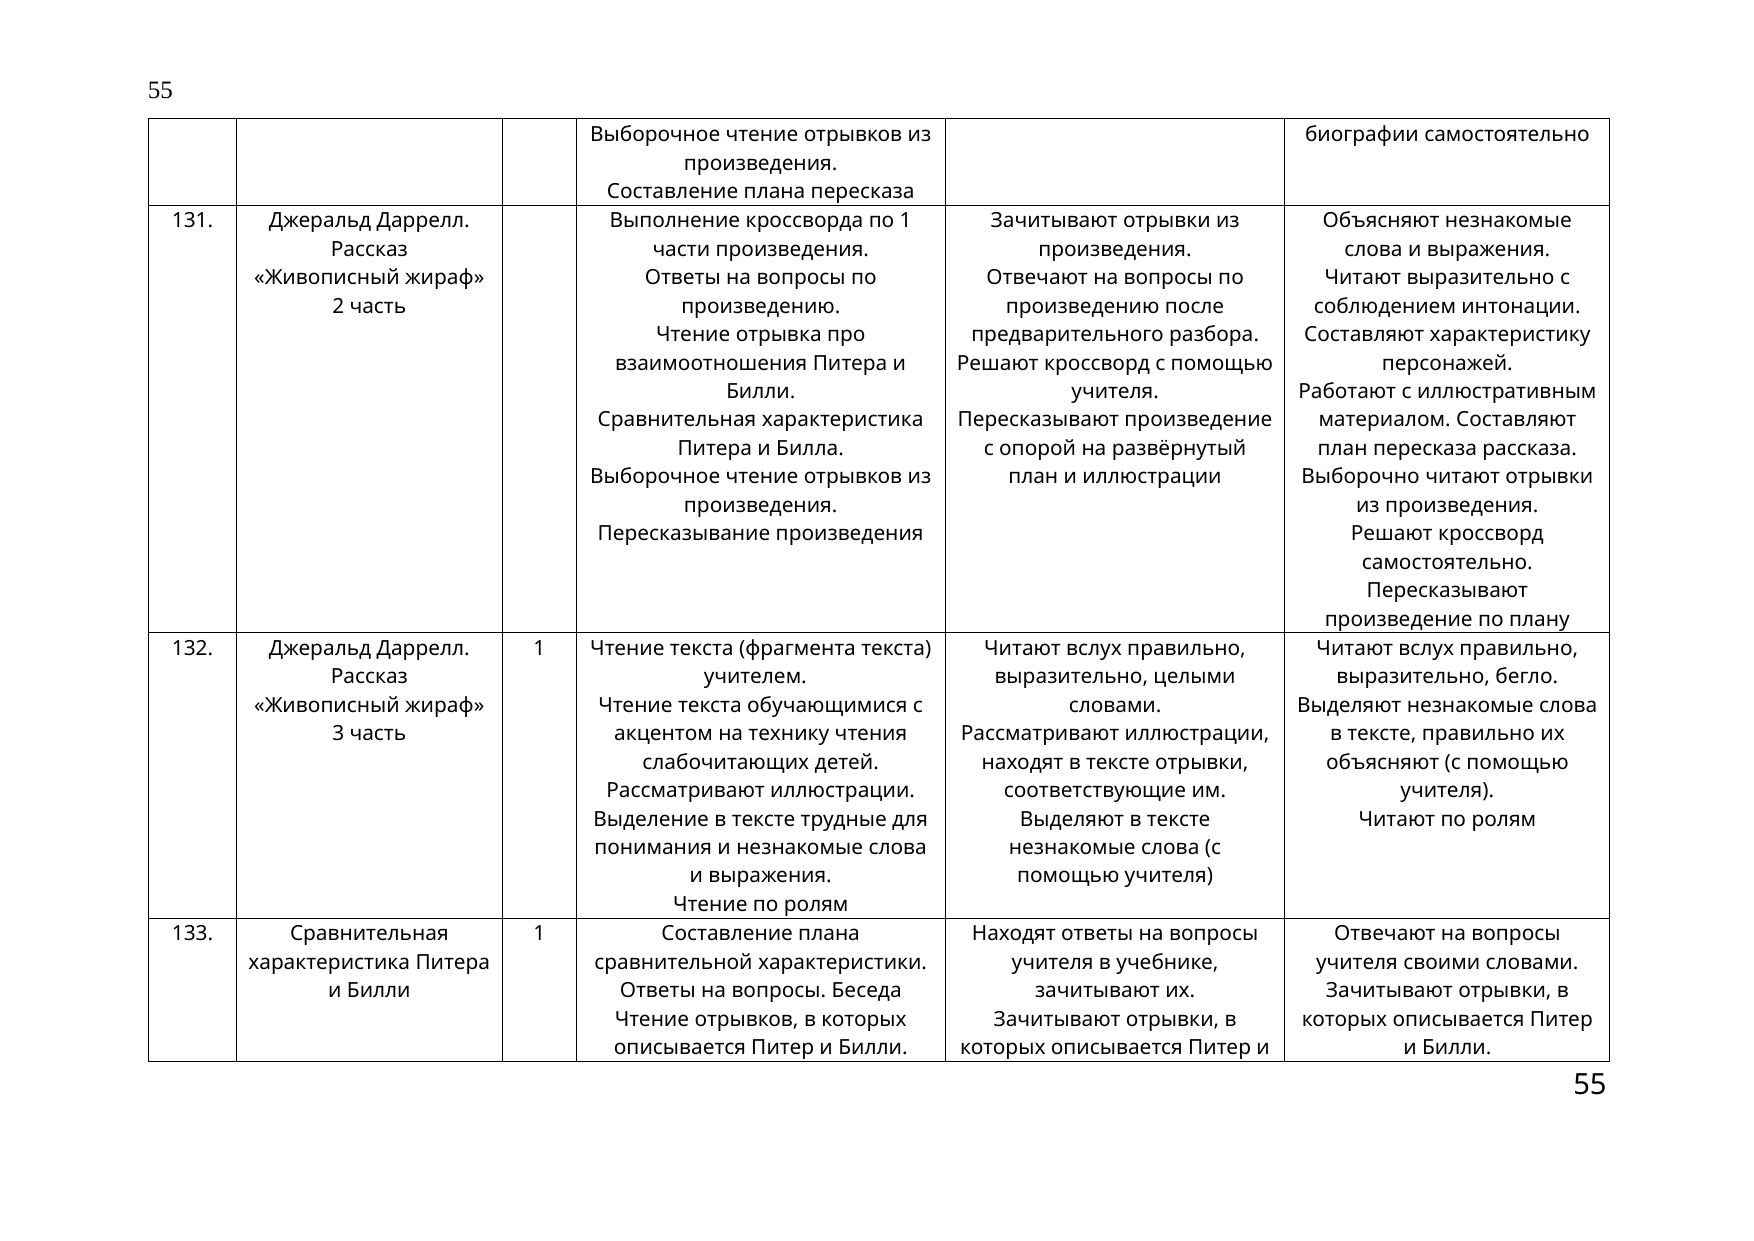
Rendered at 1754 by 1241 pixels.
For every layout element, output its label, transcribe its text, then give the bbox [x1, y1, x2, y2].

table_cell Отвечают на вопросы учителя своими словами. Зачитывают отрывки, в которых описывается Питер и Билли. [1285, 919, 1609, 1061]
table_cell Составление плана сравнительной характеристики. Ответы на вопросы. Беседа Чтение отрывков, в которых описывается Питер и Билли. [577, 919, 945, 1061]
table_cell Читают вслух правильно, выразительно, целыми словами. Рассматривают иллюстрации, находят в тексте отрывки, соответствующие им. Выделяют в тексте незнакомые слова (с помощью учителя) [946, 633, 1284, 917]
table_cell [149, 633, 236, 917]
table_cell Объясняют незнакомые слова и выражения. Читают выразительно с соблюдением интонации. Составляют характеристику персонажей. Работают с иллюстративным материалом. Составляют план пересказа рассказа. Выборочно читают отрывки из произведения. Решают кроссворд самостоятельно. Пересказывают произведение по плану [1285, 206, 1609, 632]
table_cell [149, 919, 236, 1061]
table_cell [237, 119, 502, 204]
table_cell [149, 119, 236, 204]
table_cell Сравнительная характеристика Питера и Билли [237, 919, 502, 1061]
table_cell 1 [503, 633, 576, 917]
table_cell биографии самостоятельно [1285, 119, 1609, 204]
table_cell Джеральд Даррелл. Рассказ «Живописный жираф» 2 часть [237, 206, 502, 632]
table_cell Выборочное чтение отрывков из произведения. Составление плана пересказа [577, 119, 945, 204]
table_cell Чтение текста (фрагмента текста) учителем. Чтение текста обучающимися с акцентом на технику чтения слабочитающих детей. Рассматривают иллюстрации. Выделение в тексте трудные для понимания и незнакомые слова и выражения. Чтение по ролям [577, 633, 945, 917]
table_cell [946, 119, 1284, 204]
table_cell [503, 206, 576, 632]
table_cell Находят ответы на вопросы учителя в учебнике, зачитывают их. Зачитывают отрывки, в которых описывается Питер и [946, 919, 1284, 1061]
table_cell Читают вслух правильно, выразительно, бегло. Выделяют незнакомые слова в тексте, правильно их объясняют (с помощью учителя). Читают по ролям [1285, 633, 1609, 917]
table_cell Выполнение кроссворда по 1 части произведения. Ответы на вопросы по произведению. Чтение отрывка про взаимоотношения Питера и Билли. Сравнительная характеристика Питера и Билла. Выборочное чтение отрывков из произведения. Пересказывание произведения [577, 206, 945, 632]
table_cell Джеральд Даррелл. Рассказ «Живописный жираф» 3 часть [237, 633, 502, 917]
table_cell [503, 119, 576, 204]
table_cell 1 [503, 919, 576, 1061]
table_cell Зачитывают отрывки из произведения. Отвечают на вопросы по произведению после предварительного разбора. Решают кроссворд с помощью учителя. Пересказывают произведение с опорой на развёрнутый план и иллюстрации [946, 206, 1284, 632]
table_cell [149, 206, 236, 632]
